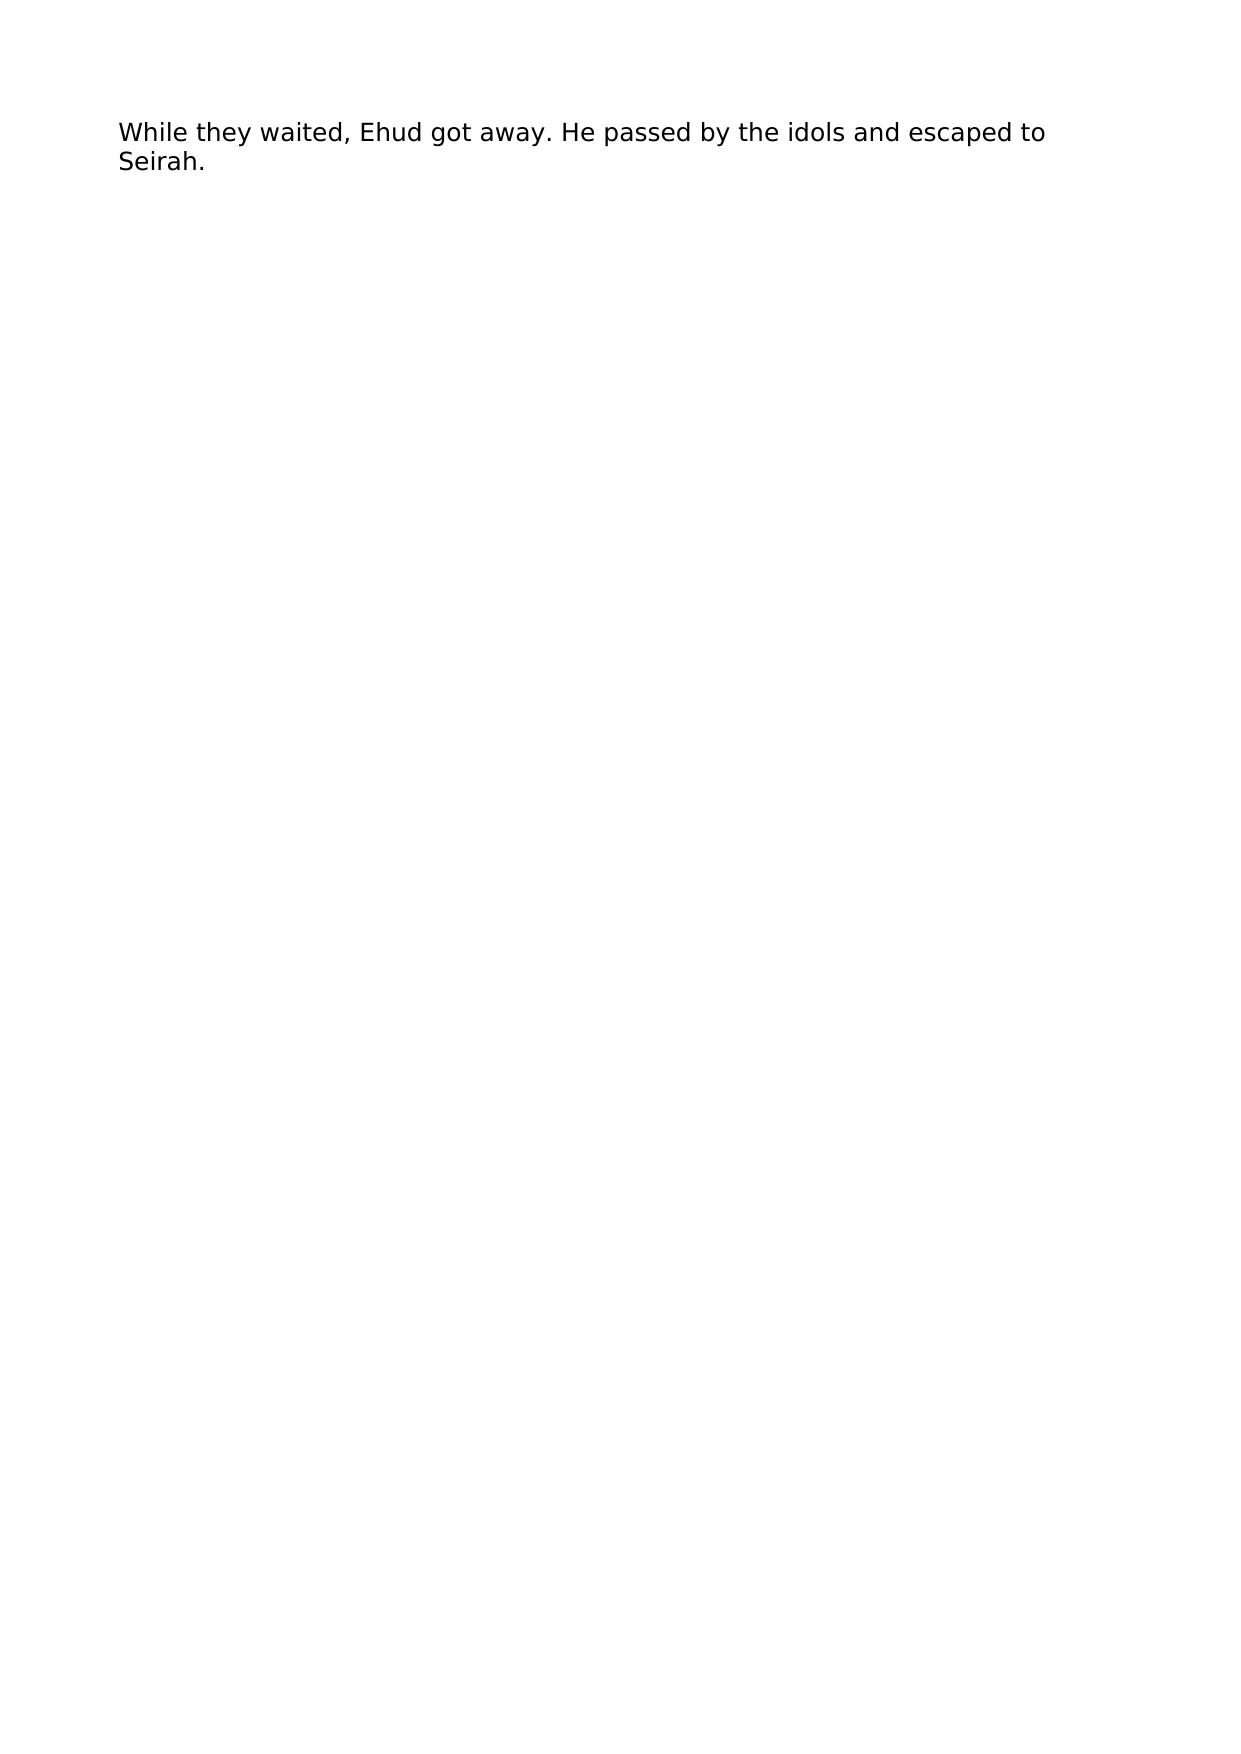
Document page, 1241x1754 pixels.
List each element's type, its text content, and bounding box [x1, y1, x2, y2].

text While they waited, Ehud got away. He passed by the idols and escaped to Seirah. [118, 118, 1122, 176]
